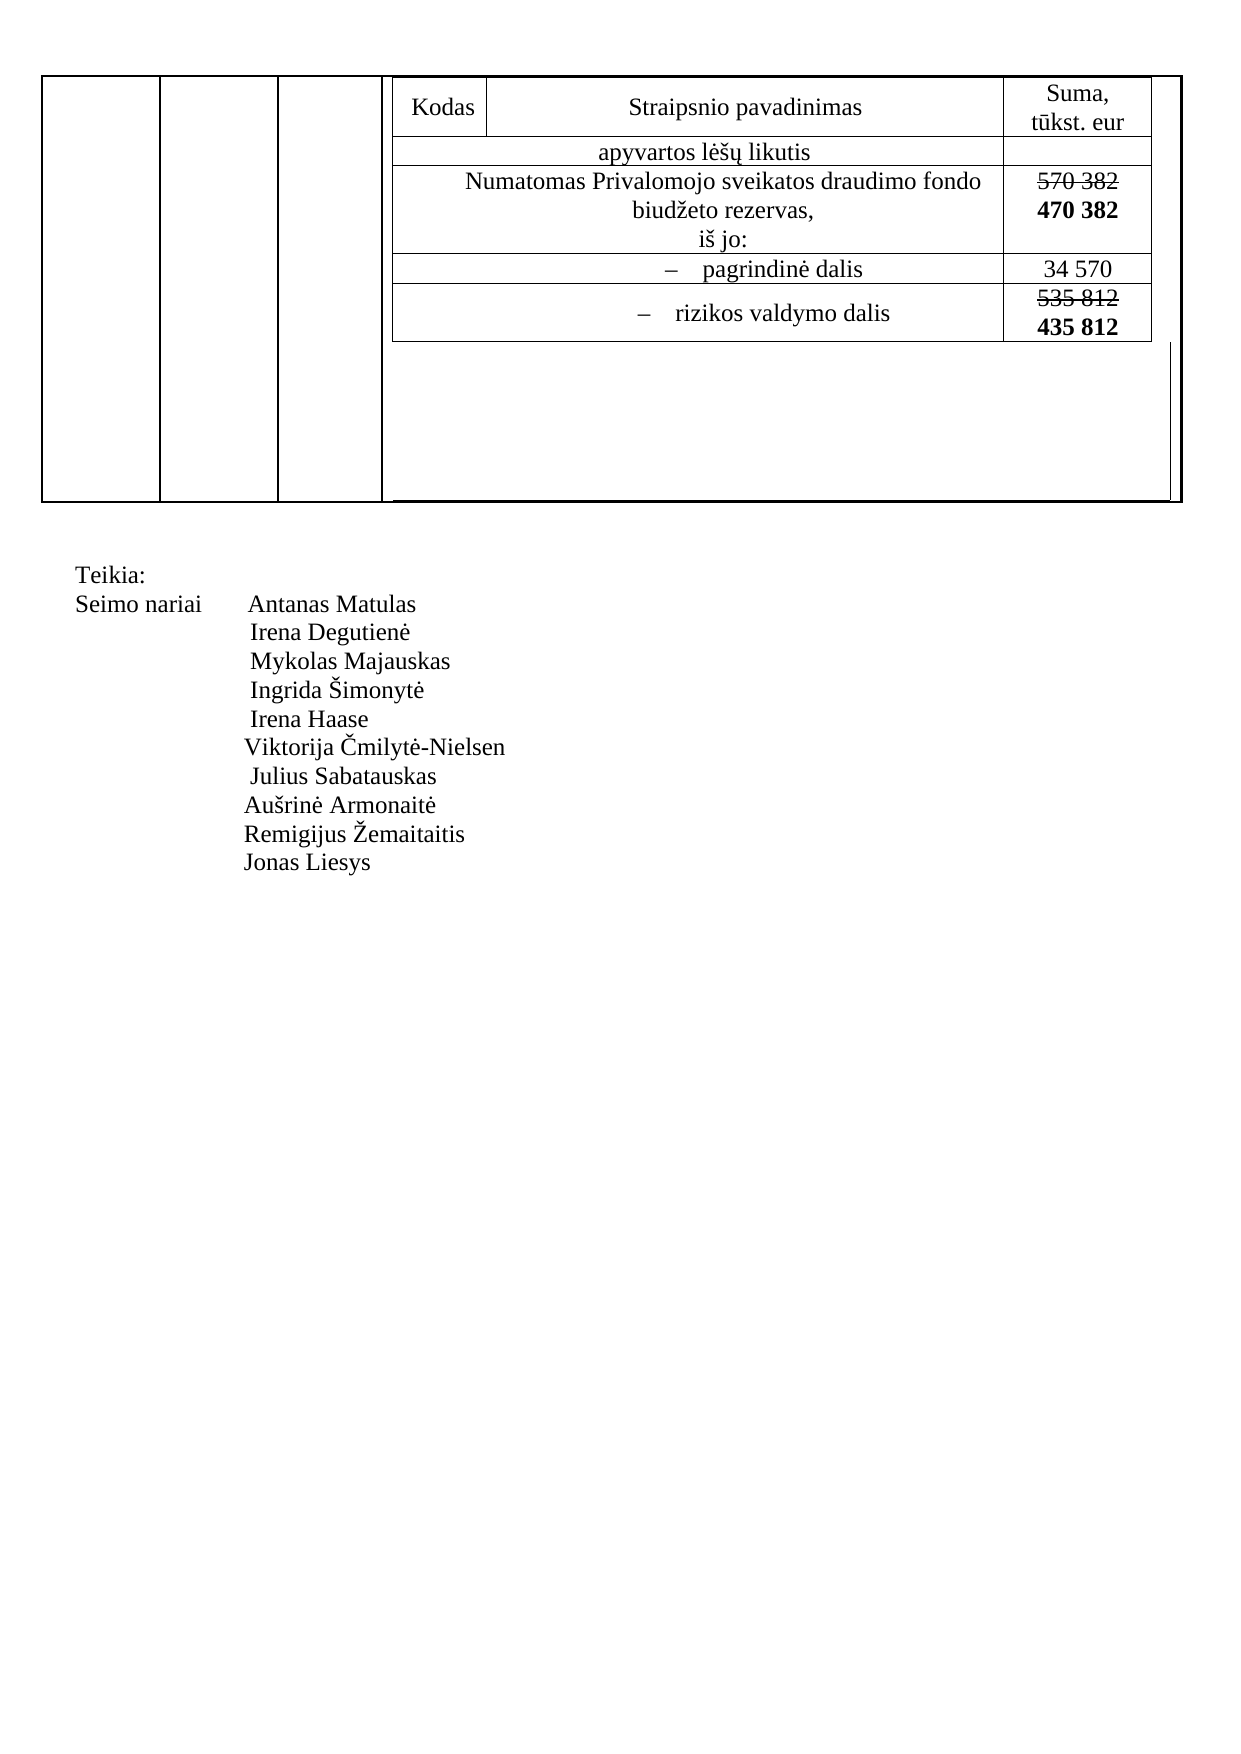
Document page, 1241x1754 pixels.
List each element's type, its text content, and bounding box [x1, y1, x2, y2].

table_cell 535 812 435 812 [1004, 284, 1151, 341]
text Mykolas Majauskas [75, 646, 1165, 675]
table_header Kodas [393, 78, 486, 136]
text Seimo nariai Antanas Matulas [75, 589, 1165, 617]
table_header Suma, tūkst. eur [1004, 78, 1151, 136]
text Jonas Liesys [75, 847, 1165, 876]
table_cell rizikos valdymo dalis [393, 284, 1003, 341]
text Irena Degutienė [75, 617, 1165, 646]
text Viktorija Čmilytė-Nielsen [75, 732, 1165, 761]
table_cell [383, 77, 1180, 501]
table_cell 570 382 470 382 [1004, 166, 1151, 253]
table_cell apyvartos lėšų likutis [393, 137, 1003, 165]
text Remigijus Žemaitaitis [75, 819, 1165, 847]
text Aušrinė Armonaitė [75, 790, 1165, 819]
table_cell [161, 77, 277, 501]
text Julius Sabatauskas [75, 761, 1165, 790]
text Ingrida Šimonytė [75, 675, 1165, 704]
table_cell pagrindinė dalis [393, 254, 1003, 282]
table_cell [43, 77, 159, 501]
text Teikia: [75, 560, 1165, 589]
table_cell [279, 77, 381, 501]
table_header Straipsnio pavadinimas [487, 78, 1003, 136]
text Irena Haase [75, 704, 1165, 732]
table_cell Numatomas Privalomojo sveikatos draudimo fondo biudžeto rezervas, iš jo: [393, 166, 1003, 253]
table_cell 34 570 [1004, 254, 1151, 282]
table_cell [1004, 137, 1151, 165]
